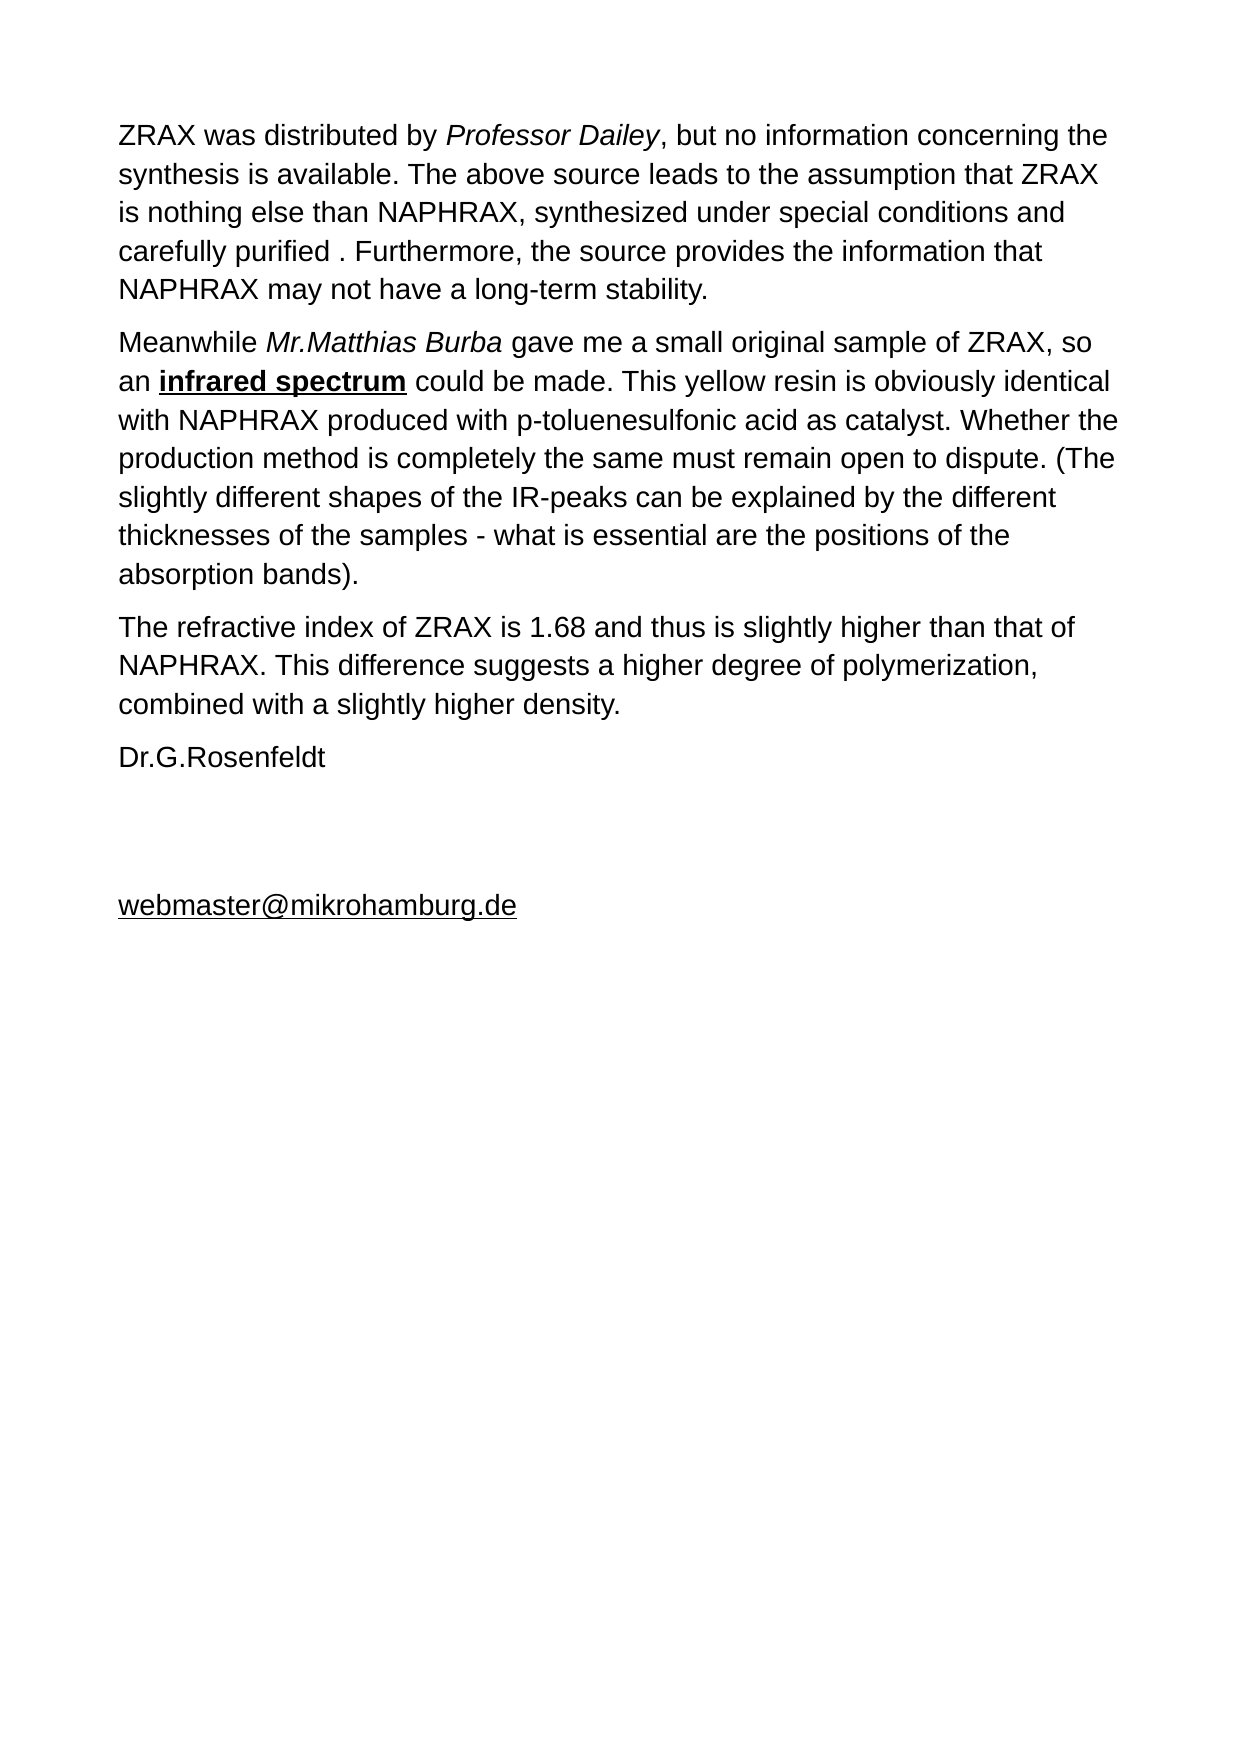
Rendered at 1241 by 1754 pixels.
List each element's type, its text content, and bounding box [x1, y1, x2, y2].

text webmaster@mikrohamburg.de [118, 888, 1122, 922]
text ZRAX was distributed by Professor Dailey, but no information concerning the synthesis is available. The above source leads to the assumption that ZRAX is nothing else than NAPHRAX, synthesized under special conditions and carefully purified . Furthermore, the source provides the information that NAPHRAX may not have a long-term stability. [118, 118, 1122, 306]
text Meanwhile Mr.Matthias Burba gave me a small original sample of ZRAX, so an infrared spectrum could be made. This yellow resin is obviously identical with NAPHRAX produced with p-toluenesulfonic acid as catalyst. Whether the production method is completely the same must remain open to dispute. (The slightly different shapes of the IR-peaks can be explained by the different thicknesses of the samples - what is essential are the positions of the absorption bands). [118, 325, 1122, 590]
text Dr.G.Rosenfeldt [118, 740, 1122, 773]
text The refractive index of ZRAX is 1.68 and thus is slightly higher than that of NAPHRAX. This difference suggests a higher degree of polymerization, combined with a slightly higher density. [118, 610, 1122, 720]
